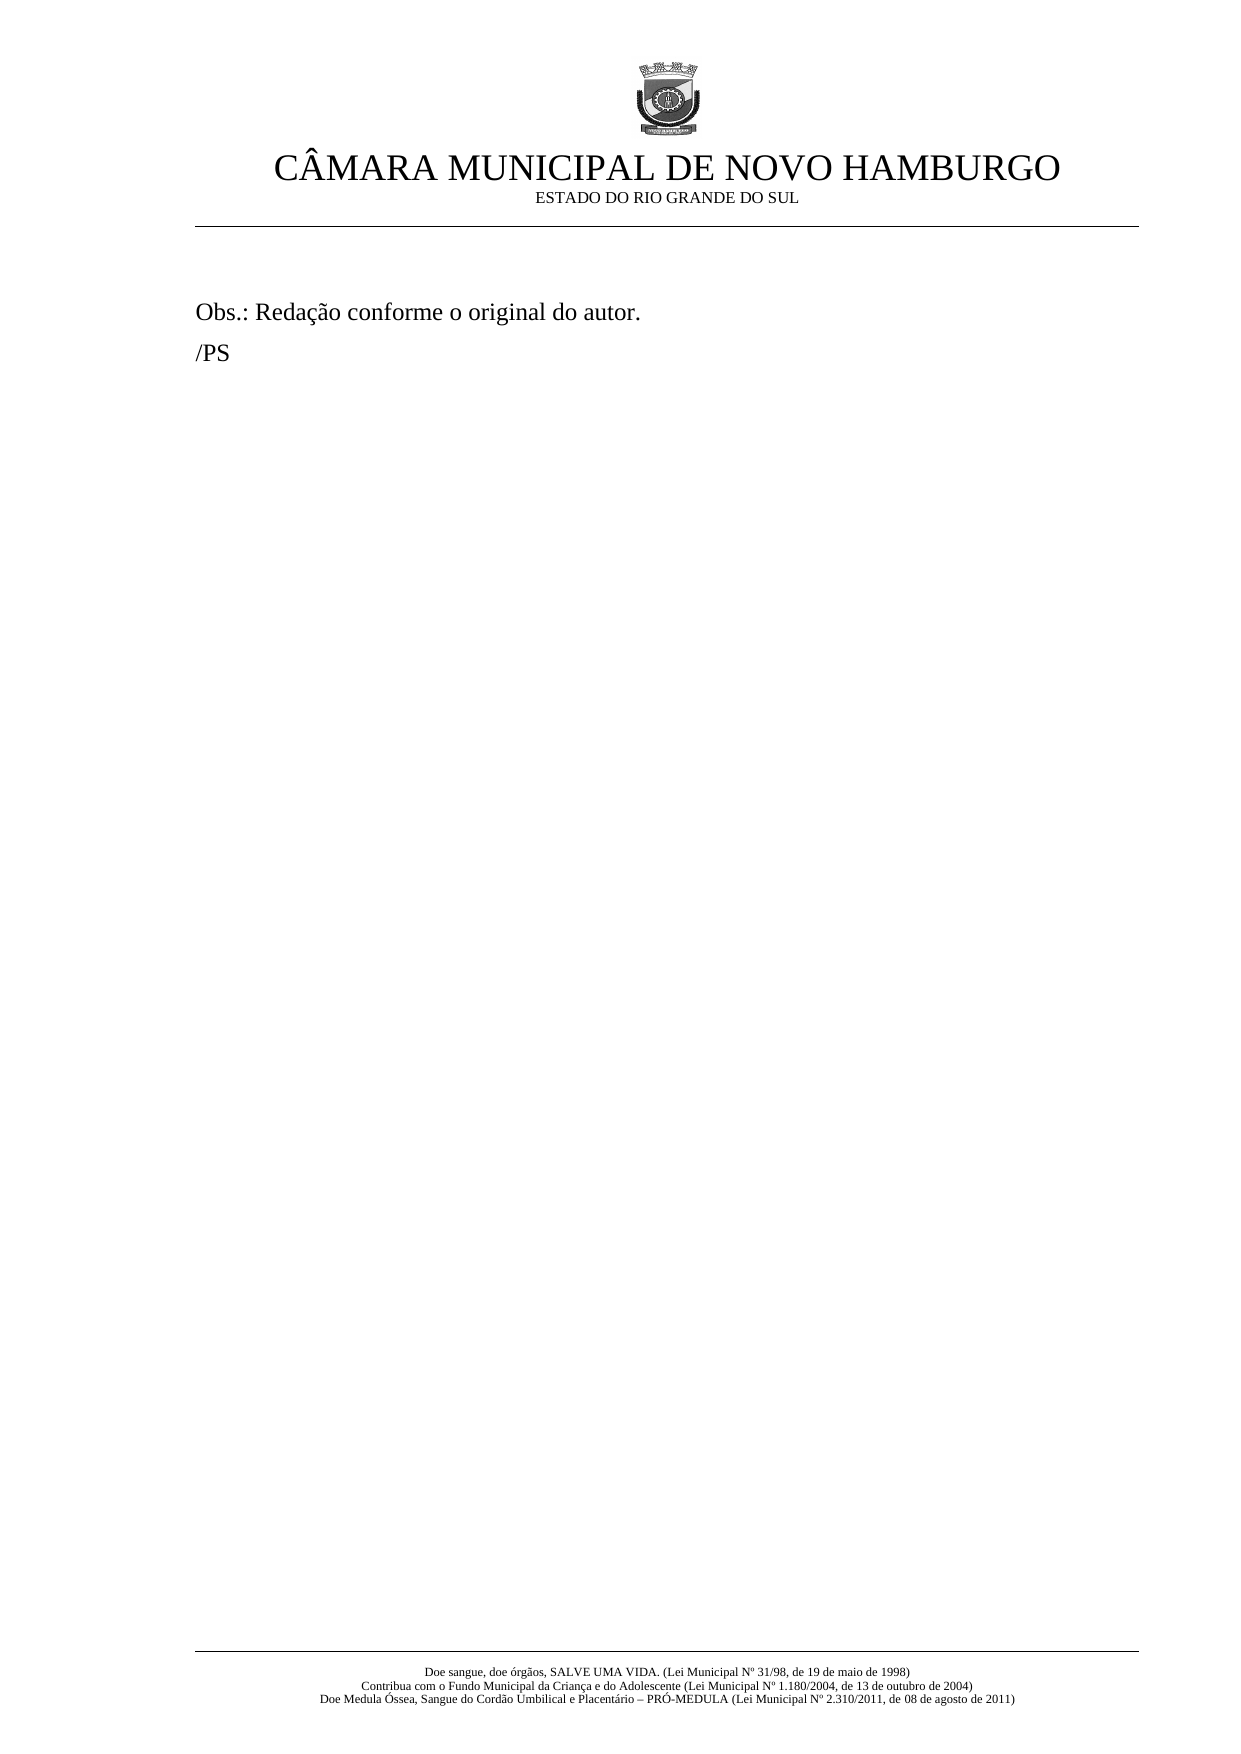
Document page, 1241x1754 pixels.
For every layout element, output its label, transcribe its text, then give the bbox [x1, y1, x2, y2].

text Obs.: Redação conforme o original do autor. [195, 298, 1139, 326]
text /PS [195, 339, 1139, 367]
